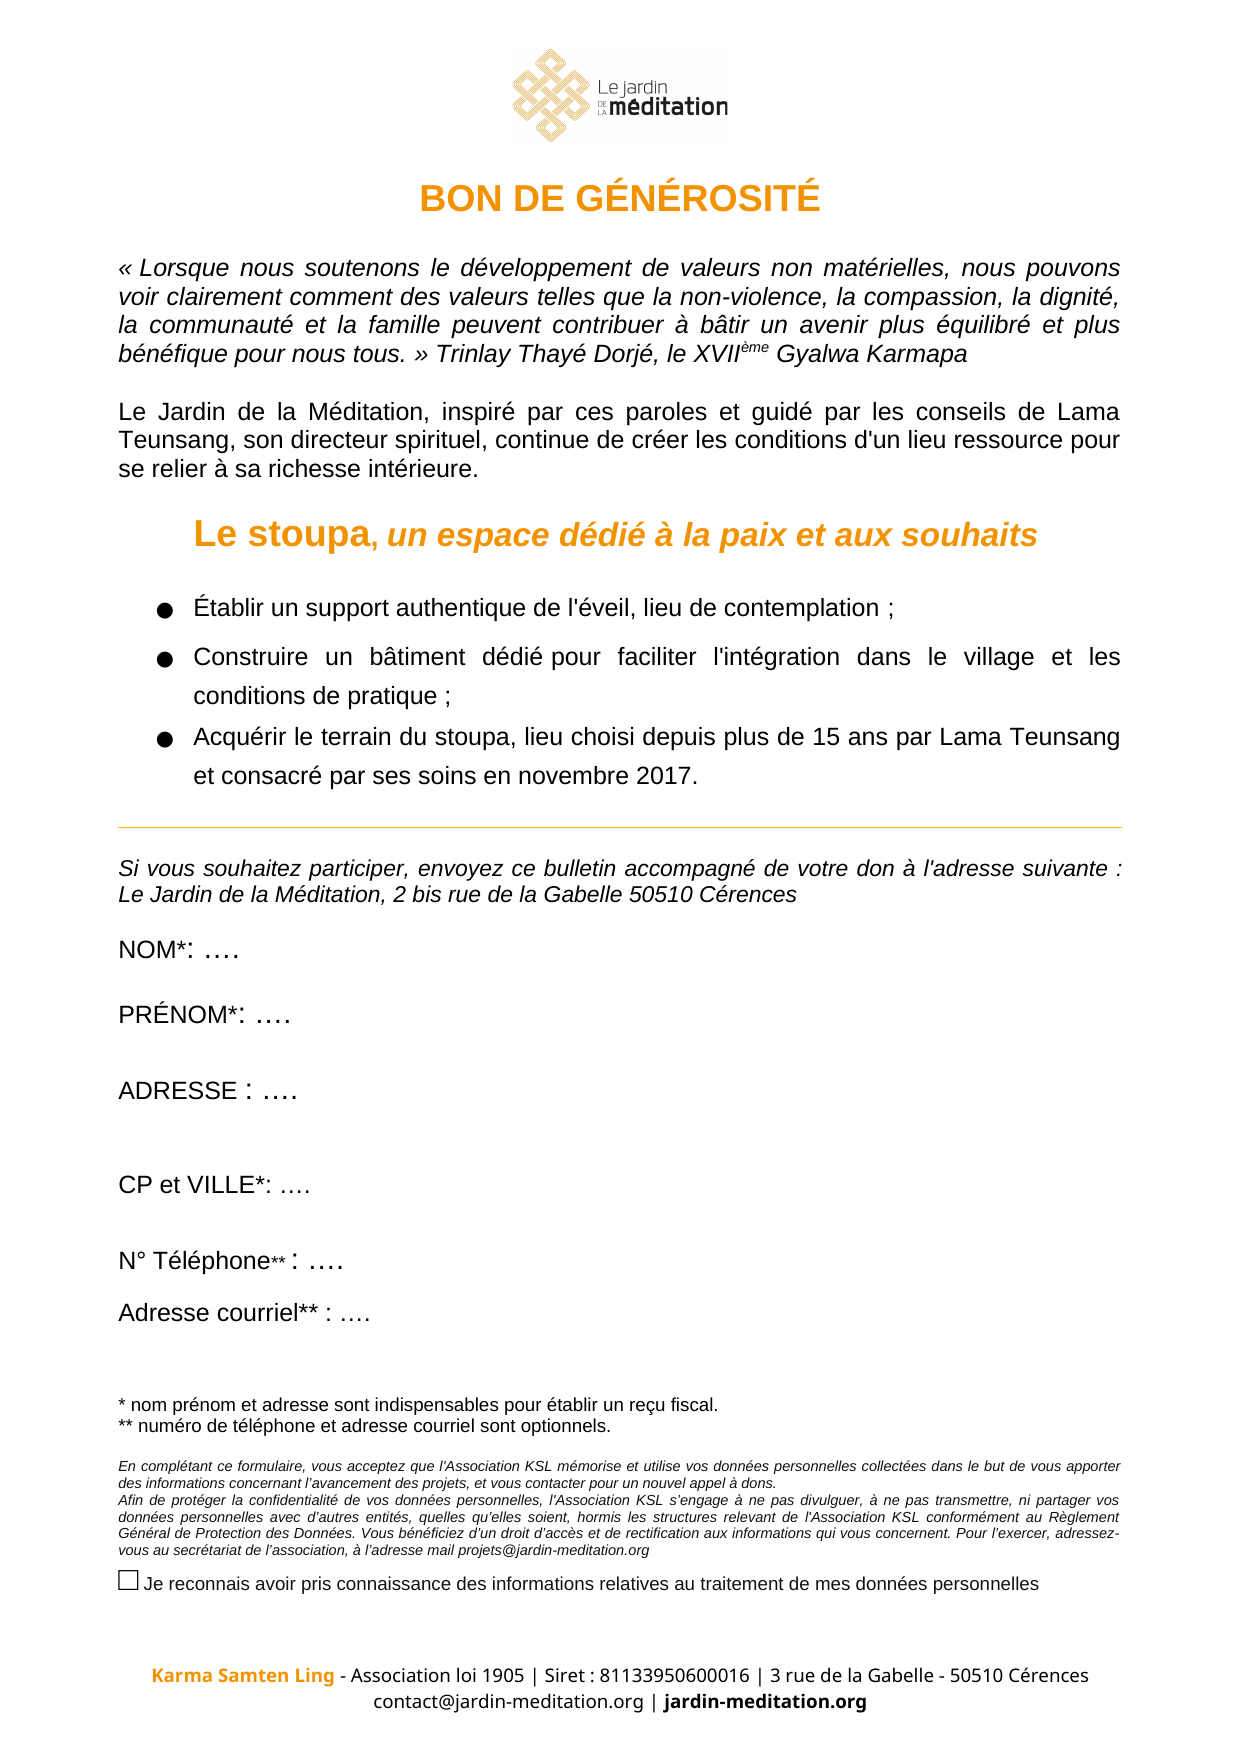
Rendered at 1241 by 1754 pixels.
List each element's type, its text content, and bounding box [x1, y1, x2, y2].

text Si vous souhaitez participer, envoyez ce bulletin accompagné de votre don à l'adresse suivante : Le Jardin de la Méditation, 2 bis rue de la Gabelle 50510 Cérences [118, 855, 1122, 908]
text « Lorsque nous soutenons le développement de valeurs non matérielles, nous pouvons voir clairement comment des valeurs telles que la non-violence, la compassion, la dignité, la communauté et la famille peuvent contribuer à bâtir un avenir plus équilibré et plus bénéfique pour nous tous. » Trinlay Thayé Dorjé, le XVIIème Gyalwa Karmapa [118, 253, 1122, 368]
list Établir un support authentique de l'éveil, lieu de contemplation ; [156, 585, 1122, 628]
text En complétant ce formulaire, vous acceptez que l'Association KSL mémorise et utilise vos données personnelles collectées dans le but de vous apporter des informations concernant l’avancement des projets, et vous contacter pour un nouvel appel à dons. [118, 1458, 1122, 1492]
text BON DE GÉNÉROSITÉ [118, 176, 1122, 219]
text □ Je reconnais avoir pris connaissance des informations relatives au traitement de mes données personnelles [118, 1559, 1122, 1597]
text PRÉNOM*: …. [118, 996, 1122, 1029]
picture [512, 49, 728, 142]
text NOM*: …. [118, 932, 1122, 965]
text N° Téléphone** : …. [118, 1242, 1122, 1276]
text Le Jardin de la Méditation, inspiré par ces paroles et guidé par les conseils de Lama Teunsang, son directeur spirituel, continue de créer les conditions d'un lieu ressource pour se relier à sa richesse intérieure. [118, 397, 1122, 483]
text Afin de protéger la confidentialité de vos données personnelles, l'Association KSL s’engage à ne pas divulguer, à ne pas transmettre, ni partager vos données personnelles avec d’autres entités, quelles qu’elles soient, hormis les structures relevant de l'Association KSL conformément au Règlement Général de Protection des Données. Vous bénéficiez d’un droit d’accès et de rectification aux informations qui vous concernent. Pour l’exercer, adressez-vous au secrétariat de l’association, à l’adresse mail projets@jardin-meditation.org [118, 1492, 1122, 1559]
text ** numéro de téléphone et adresse courriel sont optionnels. [118, 1415, 1122, 1436]
list Acquérir le terrain du stoupa, lieu choisi depuis plus de 15 ans par Lama Teunsang et consacré par ses soins en novembre 2017. [156, 714, 1122, 790]
text * nom prénom et adresse sont indispensables pour établir un reçu fiscal. [118, 1393, 1122, 1415]
list Construire un bâtiment dédié pour faciliter l'intégration dans le village et les conditions de pratique ; [156, 634, 1122, 710]
text Le stoupa, un espace dédié à la paix et aux souhaits [118, 512, 1122, 555]
text ADRESSE : …. [118, 1072, 1122, 1106]
text Adresse courriel** : …. [118, 1297, 1122, 1326]
text CP et VILLE*: …. [118, 1171, 1122, 1199]
